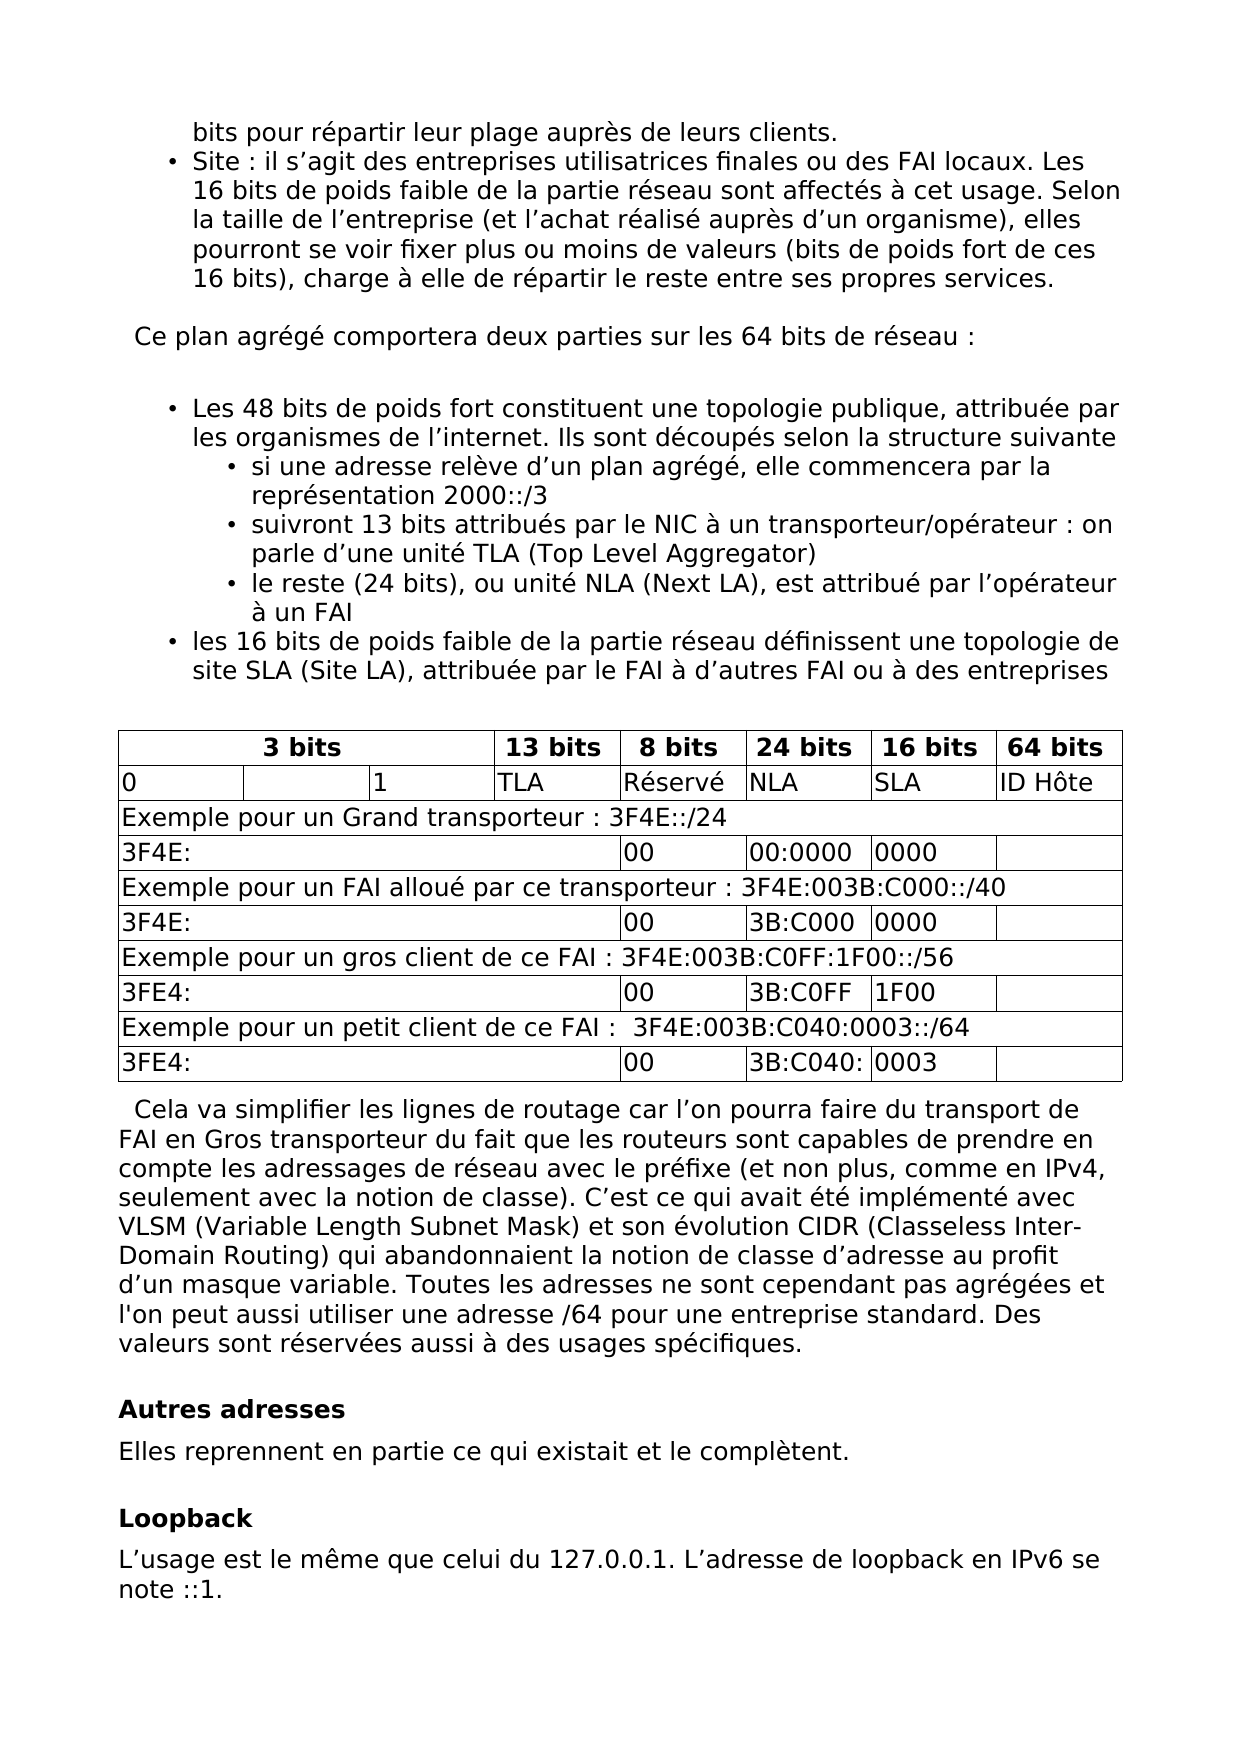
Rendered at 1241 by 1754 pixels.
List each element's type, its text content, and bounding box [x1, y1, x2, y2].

table_cell 0003 [872, 1047, 996, 1081]
text L’usage est le même que celui du 127.0.0.1. L’adresse de loopback en IPv6 se note ::1. [118, 1546, 1122, 1604]
table_header 13 bits [495, 731, 620, 765]
table_cell 00:0000 [747, 836, 871, 870]
text Cela va simplifier les lignes de routage car l’on pourra faire du transport de FAI en Gros transporteur du fait que les routeurs sont capables de prendre en compte les adressages de réseau avec le préfixe (et non plus, comme en IPv4, seulement avec la notion de classe). C’est ce qui avait été implémenté avec VLSM (Variable Length Subnet Mask) et son évolution CIDR (Classeless Inter-Domain Routing) qui abandonnaient la notion de classe d’adresse au profit d’un masque variable. Toutes les adresses ne sont cependant pas agrégées et l'on peut aussi utiliser une adresse /64 pour une entreprise standard. Des valeurs sont réservées aussi à des usages spécifiques. [118, 1096, 1122, 1358]
table_cell Réservé [621, 766, 746, 800]
subtitle Autres adresses [118, 1396, 1122, 1425]
table_header 16 bits [872, 731, 996, 765]
table_header 24 bits [747, 731, 871, 765]
table_cell 3B:C040: [747, 1047, 871, 1081]
table_cell ID Hôte [997, 766, 1122, 800]
table_cell [997, 836, 1122, 870]
table_cell 0000 [872, 836, 996, 870]
table_cell Exemple pour un gros client de ce FAI : 3F4E:003B:C0FF:1F00::/56 [119, 941, 1122, 975]
table_cell Exemple pour un Grand transporteur : 3F4E::/24 [119, 801, 1122, 835]
table_cell 3F4E: [119, 836, 620, 870]
table_cell 00 [621, 906, 746, 940]
list Site : il s’agit des entreprises utilisatrices finales ou des FAI locaux. Les 16 bits de poids faible de la partie réseau sont affectés à cet usage. Selon la taille de l’entreprise (et l’achat réalisé auprès d’un organisme), elles pourront se voir fixer plus ou moins de valeurs (bits de poids fort de ces 16 bits), charge à elle de répartir le reste entre ses propres services. [177, 147, 1122, 293]
table_cell Exemple pour un petit client de ce FAI : 3F4E:003B:C040:0003::/64 [119, 1012, 1122, 1046]
table_cell 3B:C000 [747, 906, 871, 940]
table_cell 3B:C0FF [747, 976, 871, 1011]
table_header 64 bits [997, 731, 1122, 765]
table_cell [997, 906, 1122, 940]
list Les 48 bits de poids fort constituent une topologie publique, attribuée par les organismes de l’internet. Ils sont découpés selon la structure suivante [177, 394, 1122, 452]
list bits pour répartir leur plage auprès de leurs clients. [177, 118, 1122, 147]
table_cell SLA [872, 766, 996, 800]
table_cell 00 [621, 1047, 746, 1081]
table_cell [244, 766, 369, 800]
text Elles reprennent en partie ce qui existait et le complètent. [118, 1437, 1122, 1466]
table_cell NLA [747, 766, 871, 800]
table_cell 1 [370, 766, 494, 800]
table_header 8 bits [621, 731, 746, 765]
table_cell 1F00 [872, 976, 996, 1011]
list les 16 bits de poids faible de la partie réseau définissent une topologie de site SLA (Site LA), attribuée par le FAI à d’autres FAI ou à des entreprises [177, 627, 1122, 685]
list le reste (24 bits), ou unité NLA (Next LA), est attribué par l’opérateur à un FAI [236, 569, 1122, 627]
table_cell 0000 [872, 906, 996, 940]
table_cell 3FE4: [119, 976, 620, 1011]
list suivront 13 bits attribués par le NIC à un transporteur/opérateur : on parle d’une unité TLA (Top Level Aggregator) [236, 510, 1122, 569]
table_cell 3FE4: [119, 1047, 620, 1081]
subtitle Loopback [118, 1504, 1122, 1533]
table_header 3 bits [119, 731, 494, 765]
table_cell 0 [119, 766, 243, 800]
table_cell 3F4E: [119, 906, 620, 940]
table_cell [997, 976, 1122, 1011]
table_cell Exemple pour un FAI alloué par ce transporteur : 3F4E:003B:C000::/40 [119, 871, 1122, 905]
table_cell [997, 1047, 1122, 1081]
table_cell 00 [621, 976, 746, 1011]
table_cell 00 [621, 836, 746, 870]
text Ce plan agrégé comportera deux parties sur les 64 bits de réseau : [118, 323, 1122, 352]
table_cell TLA [495, 766, 620, 800]
list si une adresse relève d’un plan agrégé, elle commencera par la représentation 2000::/3 [236, 452, 1122, 510]
